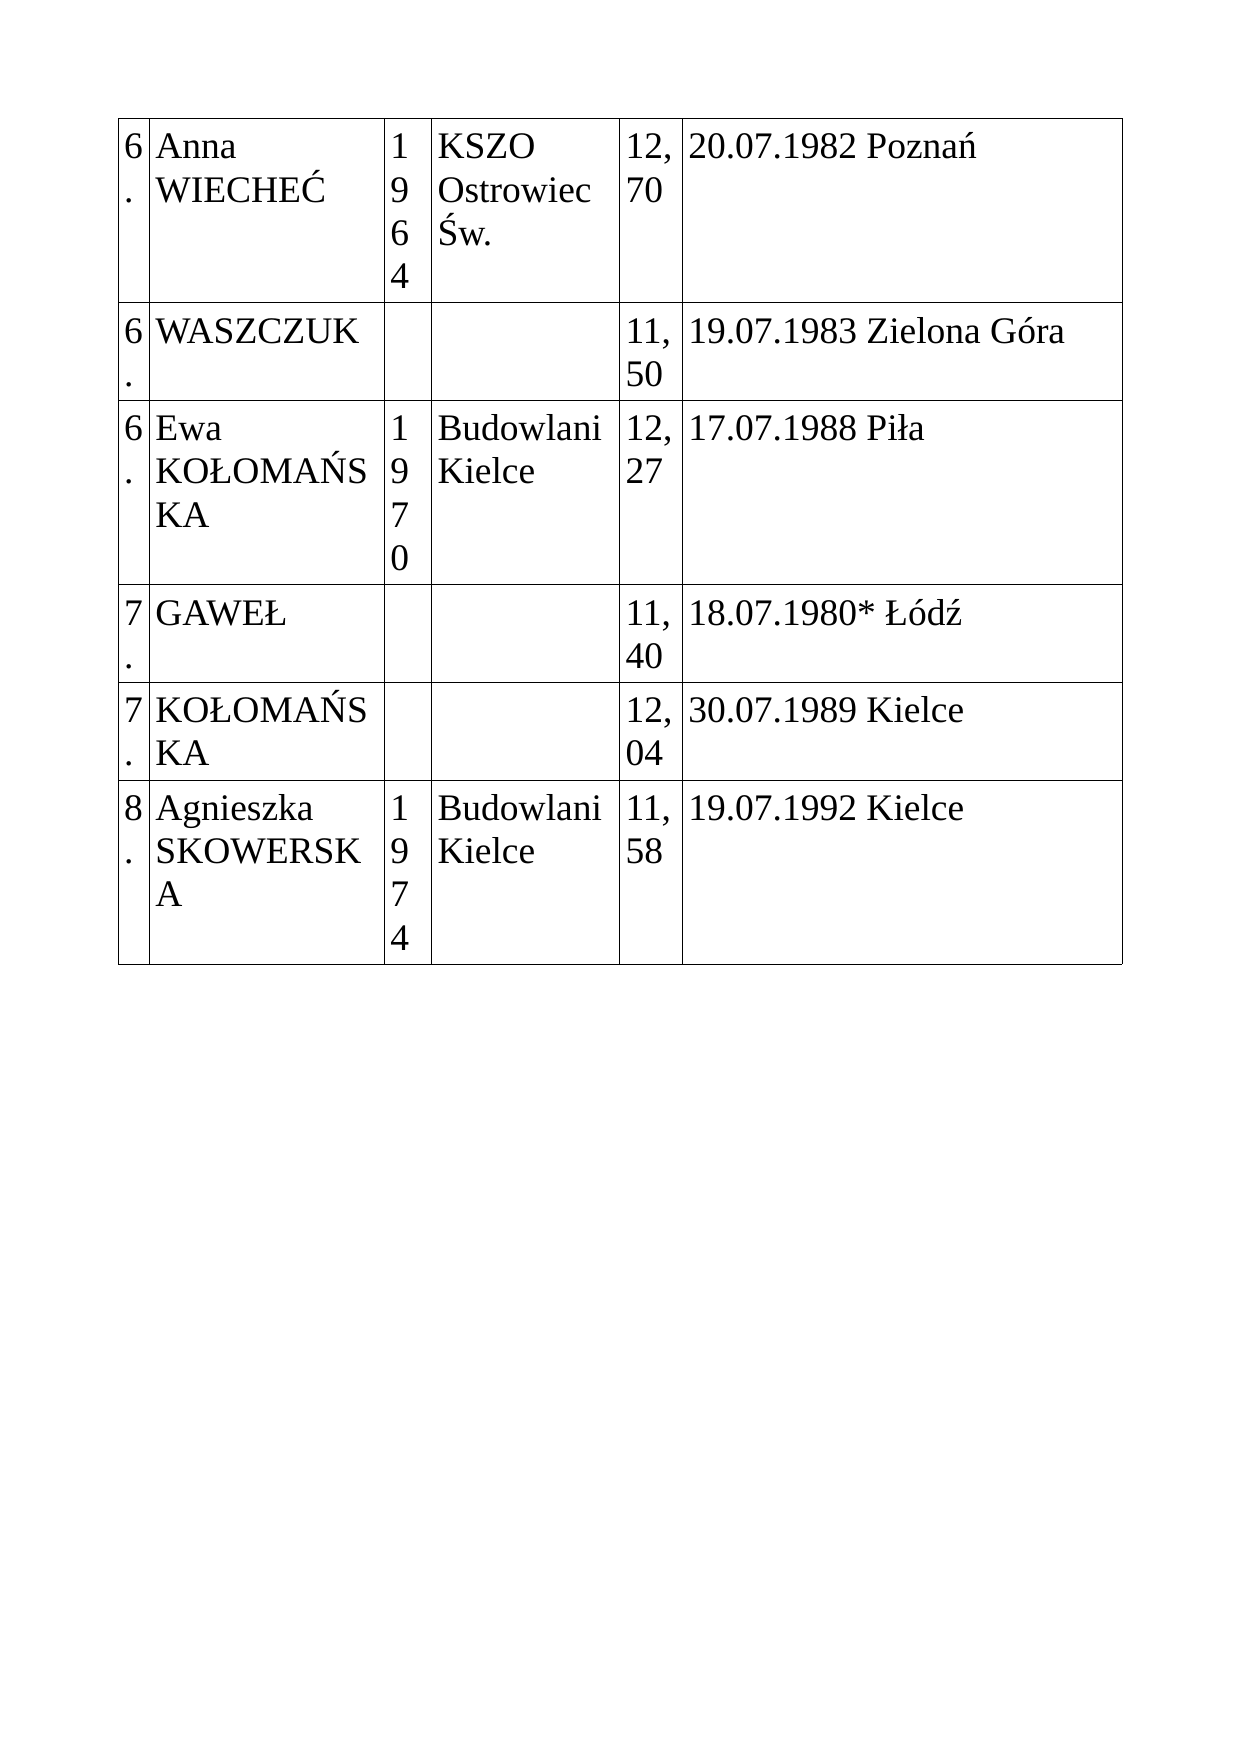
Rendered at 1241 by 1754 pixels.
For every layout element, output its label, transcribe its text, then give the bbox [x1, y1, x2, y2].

table_cell 19.07.1983 Zielona Góra [683, 303, 1122, 400]
table_cell 8. [119, 781, 149, 964]
table_cell 1974 [385, 781, 431, 964]
table_cell 6. [119, 119, 149, 302]
table_cell [432, 683, 619, 780]
table_cell 20.07.1982 Poznań [683, 119, 1122, 302]
table_cell [432, 303, 619, 400]
table_cell GAWEŁ [150, 585, 384, 682]
table_cell 11,58 [620, 781, 682, 964]
table_cell WASZCZUK [150, 303, 384, 400]
table_cell 19.07.1992 Kielce [683, 781, 1122, 964]
table_cell 7. [119, 683, 149, 780]
table_cell Budowlani Kielce [432, 781, 619, 964]
table_cell Agnieszka SKOWERSKA [150, 781, 384, 964]
table_cell KSZO Ostrowiec Św. [432, 119, 619, 302]
table_cell 7. [119, 585, 149, 682]
table_cell KOŁOMAŃSKA [150, 683, 384, 780]
table_cell [432, 585, 619, 682]
table_cell Ewa KOŁOMAŃSKA [150, 401, 384, 584]
table_cell 18.07.1980* Łódź [683, 585, 1122, 682]
table_cell 12,70 [620, 119, 682, 302]
table_cell 12,27 [620, 401, 682, 584]
table_cell 30.07.1989 Kielce [683, 683, 1122, 780]
table_cell 12,04 [620, 683, 682, 780]
table_cell [385, 303, 431, 400]
table_cell [385, 683, 431, 780]
table_cell 11,40 [620, 585, 682, 682]
table_cell 6. [119, 401, 149, 584]
table_cell 11,50 [620, 303, 682, 400]
table_cell 1964 [385, 119, 431, 302]
table_cell Budowlani Kielce [432, 401, 619, 584]
table_cell Anna WIECHEĆ [150, 119, 384, 302]
table_cell 6. [119, 303, 149, 400]
table_cell 17.07.1988 Piła [683, 401, 1122, 584]
table_cell [385, 585, 431, 682]
table_cell 1970 [385, 401, 431, 584]
